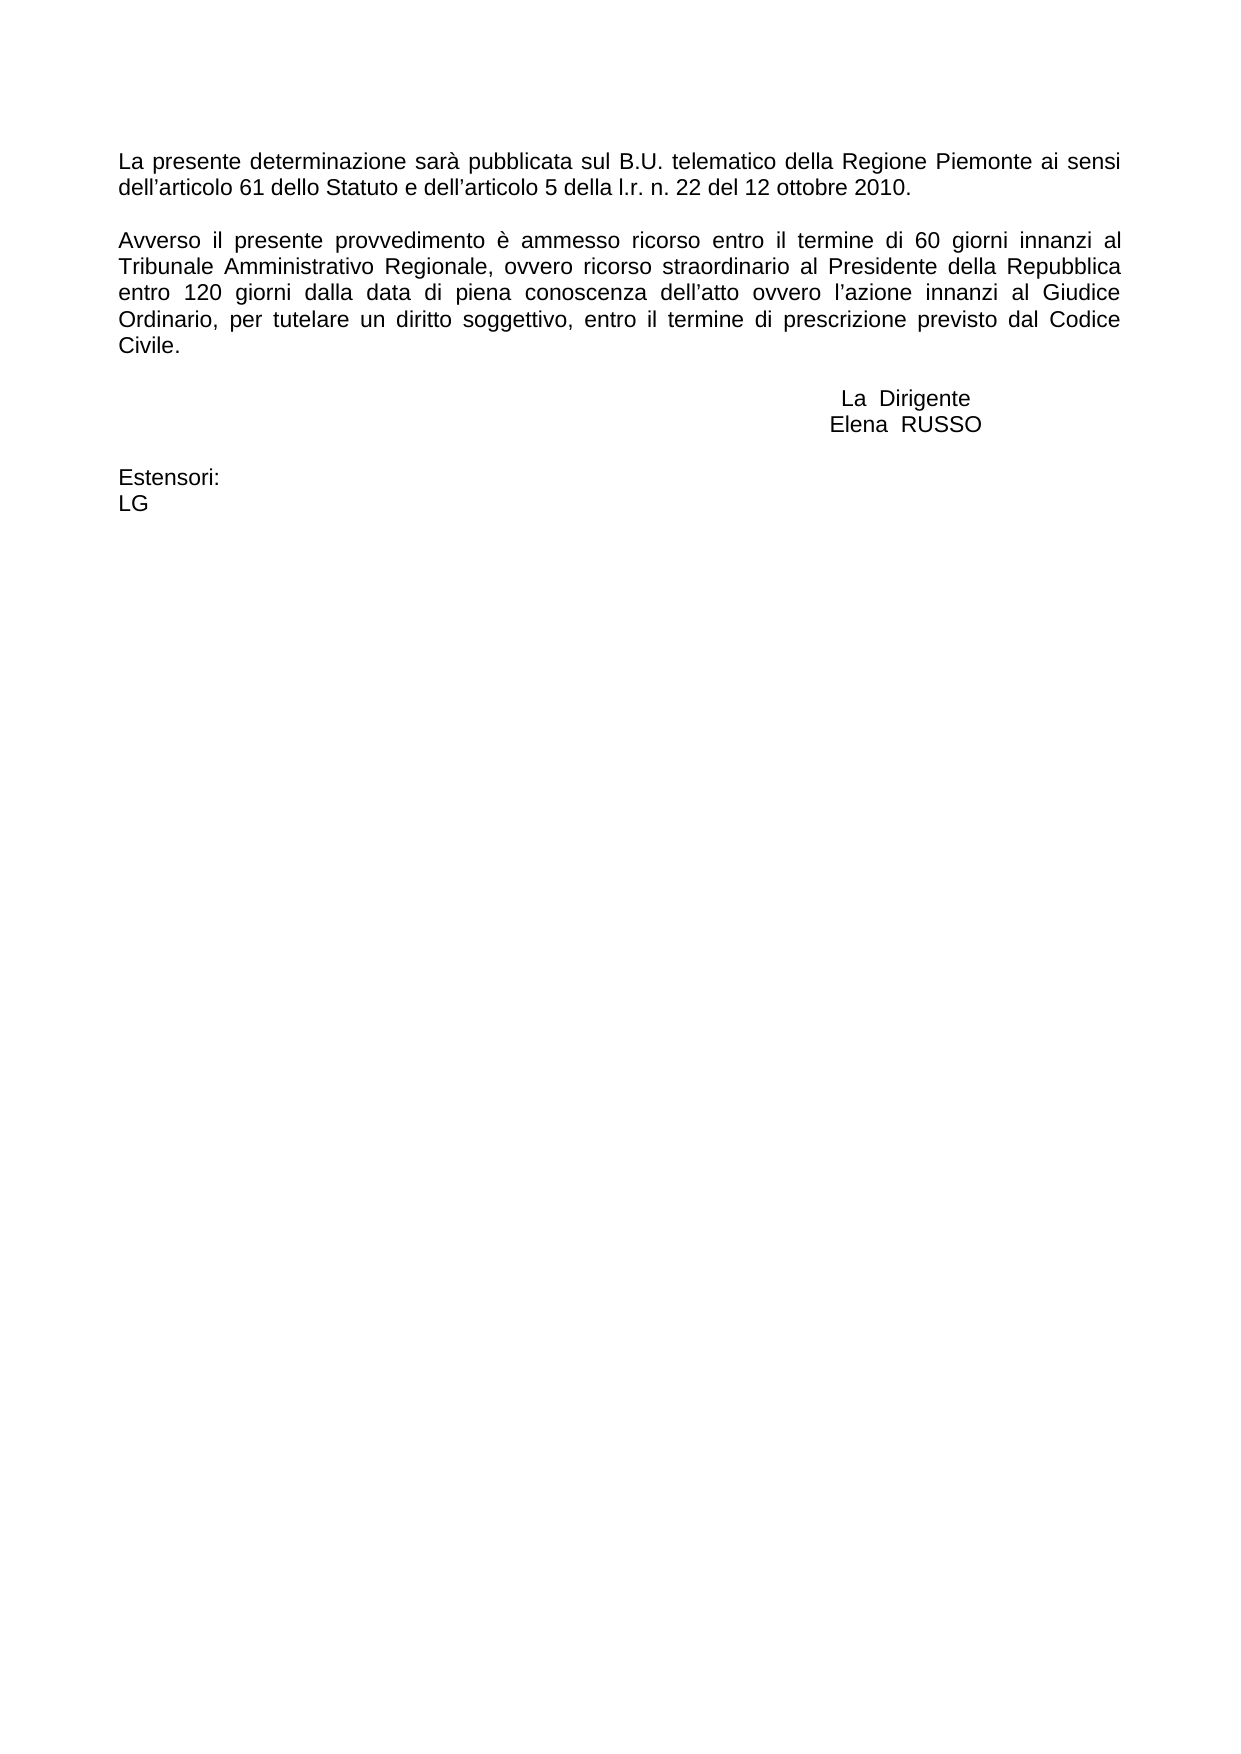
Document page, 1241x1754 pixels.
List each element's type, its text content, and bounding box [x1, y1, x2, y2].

text La presente determinazione sarà pubblicata sul B.U. telematico della Regione Piemonte ai sensi dell’articolo 61 dello Statuto e dell’articolo 5 della l.r. n. 22 del 12 ottobre 2010. [118, 148, 1122, 200]
text Estensori: [118, 464, 1122, 490]
text La Dirigente [118, 385, 1122, 411]
text Avverso il presente provvedimento è ammesso ricorso entro il termine di 60 giorni innanzi al Tribunale Amministrativo Regionale, ovvero ricorso straordinario al Presidente della Repubblica entro 120 giorni dalla data di piena conoscenza dell’atto ovvero l’azione innanzi al Giudice Ordinario, per tutelare un diritto soggettivo, entro il termine di prescrizione previsto dal Codice Civile. [118, 227, 1122, 358]
text Elena RUSSO [118, 411, 1122, 437]
text LG [118, 490, 1122, 517]
